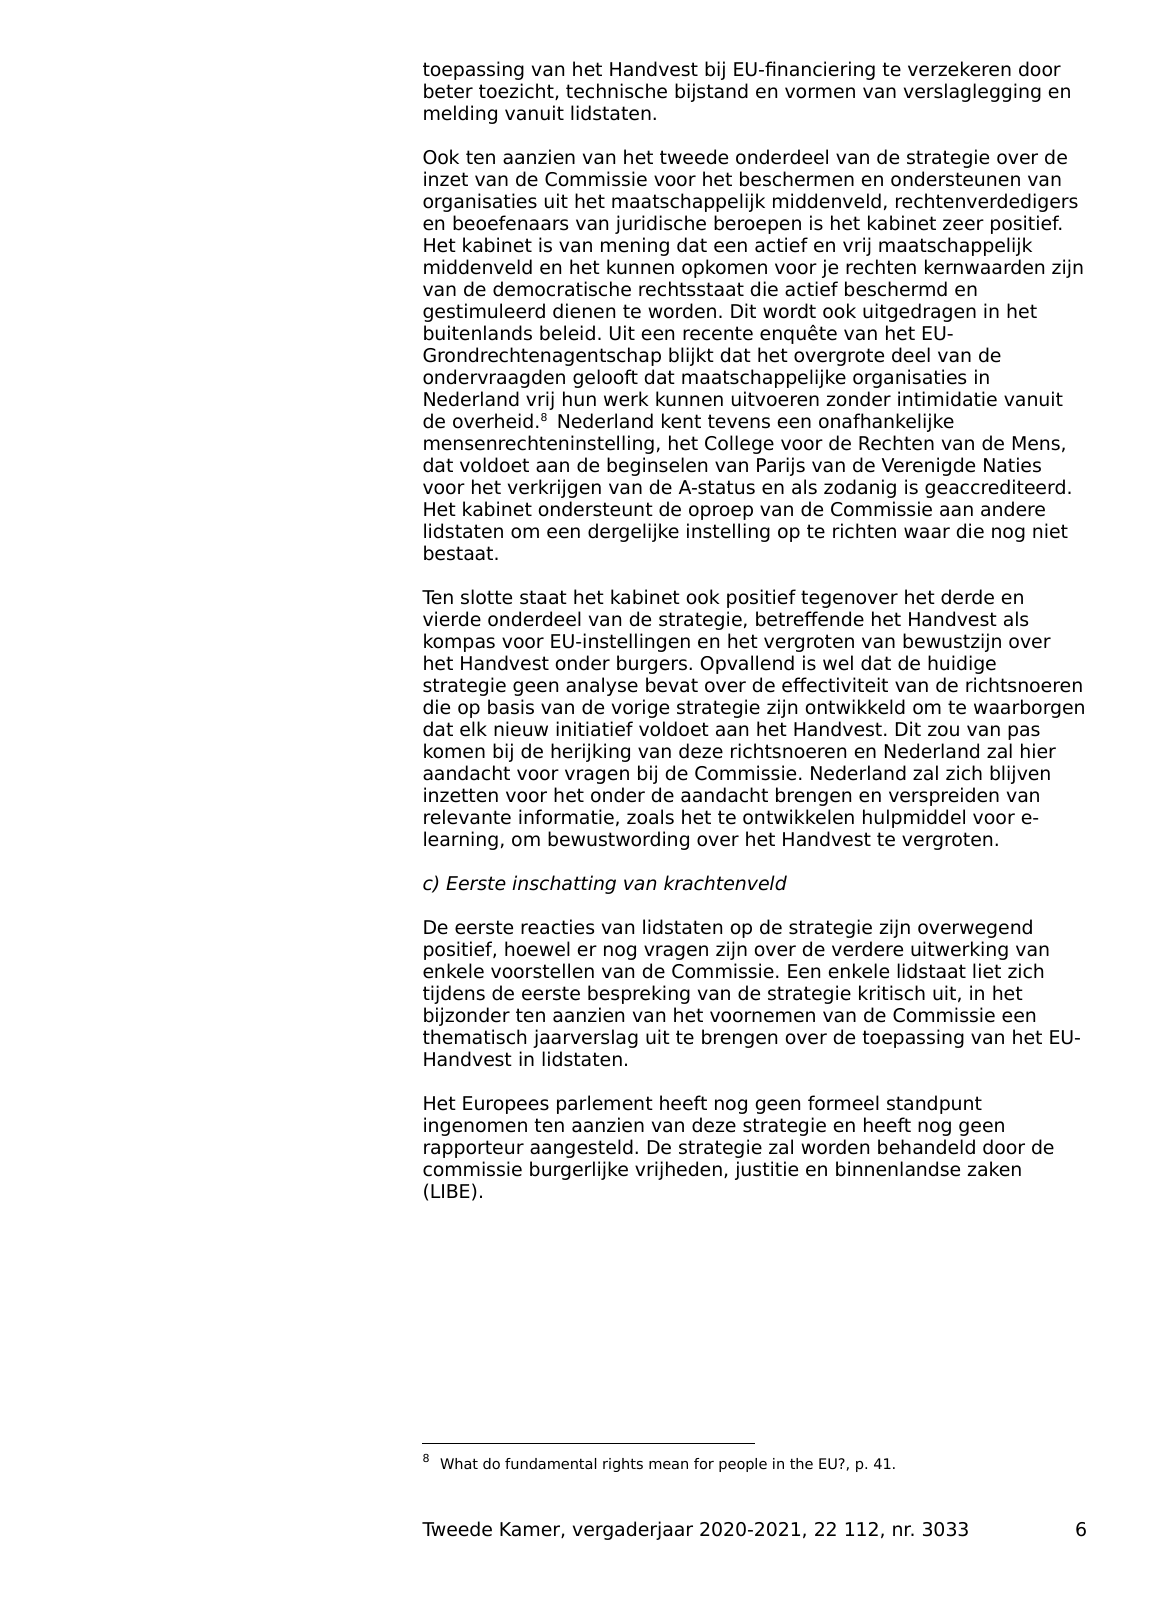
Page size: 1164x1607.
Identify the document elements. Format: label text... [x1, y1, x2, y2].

text Ook ten aanzien van het tweede onderdeel van de strategie over de inzet van de Commissie voor het beschermen en ondersteunen van organisaties uit het maatschappelijk middenveld, rechtenverdedigers en beoefenaars van juridische beroepen is het kabinet zeer positief. Het kabinet is van mening dat een actief en vrij maatschappelijk middenveld en het kunnen opkomen voor je rechten kernwaarden zijn van de democratische rechtsstaat die actief beschermd en gestimuleerd dienen te worden. Dit wordt ook uitgedragen in het buitenlands beleid. Uit een recente enquête van het EU-Grondrechtenagentschap blijkt dat het overgrote deel van de ondervraagden gelooft dat maatschappelijke organisaties in Nederland vrij hun werk kunnen uitvoeren zonder intimidatie vanuit de overheid. Nederland kent tevens een onafhankelijke mensenrechteninstelling, het College voor de Rechten van de Mens, dat voldoet aan de beginselen van Parijs van de Verenigde Naties voor het verkrijgen van de A-status en als zodanig is geaccrediteerd. Het kabinet ondersteunt de oproep van de Commissie aan andere lidstaten om een dergelijke instelling op te richten waar die nog niet bestaat. [422, 147, 1087, 565]
subtitle c) Eerste inschatting van krachtenveld [422, 873, 1087, 895]
text Het Europees parlement heeft nog geen formeel standpunt ingenomen ten aanzien van deze strategie en heeft nog geen rapporteur aangesteld. De strategie zal worden behandeld door de commissie burgerlijke vrijheden, justitie en binnenlandse zaken (LIBE). [422, 1093, 1087, 1203]
text What do fundamental rights mean for people in the EU?, p. 41. [422, 1452, 1087, 1474]
text Ten slotte staat het kabinet ook positief tegenover het derde en vierde onderdeel van de strategie, betreffende het Handvest als kompas voor EU-instellingen en het vergroten van bewustzijn over het Handvest onder burgers. Opvallend is wel dat de huidige strategie geen analyse bevat over de effectiviteit van de richtsnoeren die op basis van de vorige strategie zijn ontwikkeld om te waarborgen dat elk nieuw initiatief voldoet aan het Handvest. Dit zou van pas komen bij de herijking van deze richtsnoeren en Nederland zal hier aandacht voor vragen bij de Commissie. Nederland zal zich blijven inzetten voor het onder de aandacht brengen en verspreiden van relevante informatie, zoals het te ontwikkelen hulpmiddel voor e-learning, om bewustwording over het Handvest te vergroten. [422, 587, 1087, 851]
text toepassing van het Handvest bij EU-financiering te verzekeren door beter toezicht, technische bijstand en vormen van verslaglegging en melding vanuit lidstaten. [422, 59, 1087, 125]
text De eerste reacties van lidstaten op de strategie zijn overwegend positief, hoewel er nog vragen zijn over de verdere uitwerking van enkele voorstellen van de Commissie. Een enkele lidstaat liet zich tijdens de eerste bespreking van de strategie kritisch uit, in het bijzonder ten aanzien van het voornemen van de Commissie een thematisch jaarverslag uit te brengen over de toepassing van het EU-Handvest in lidstaten. [422, 917, 1087, 1071]
